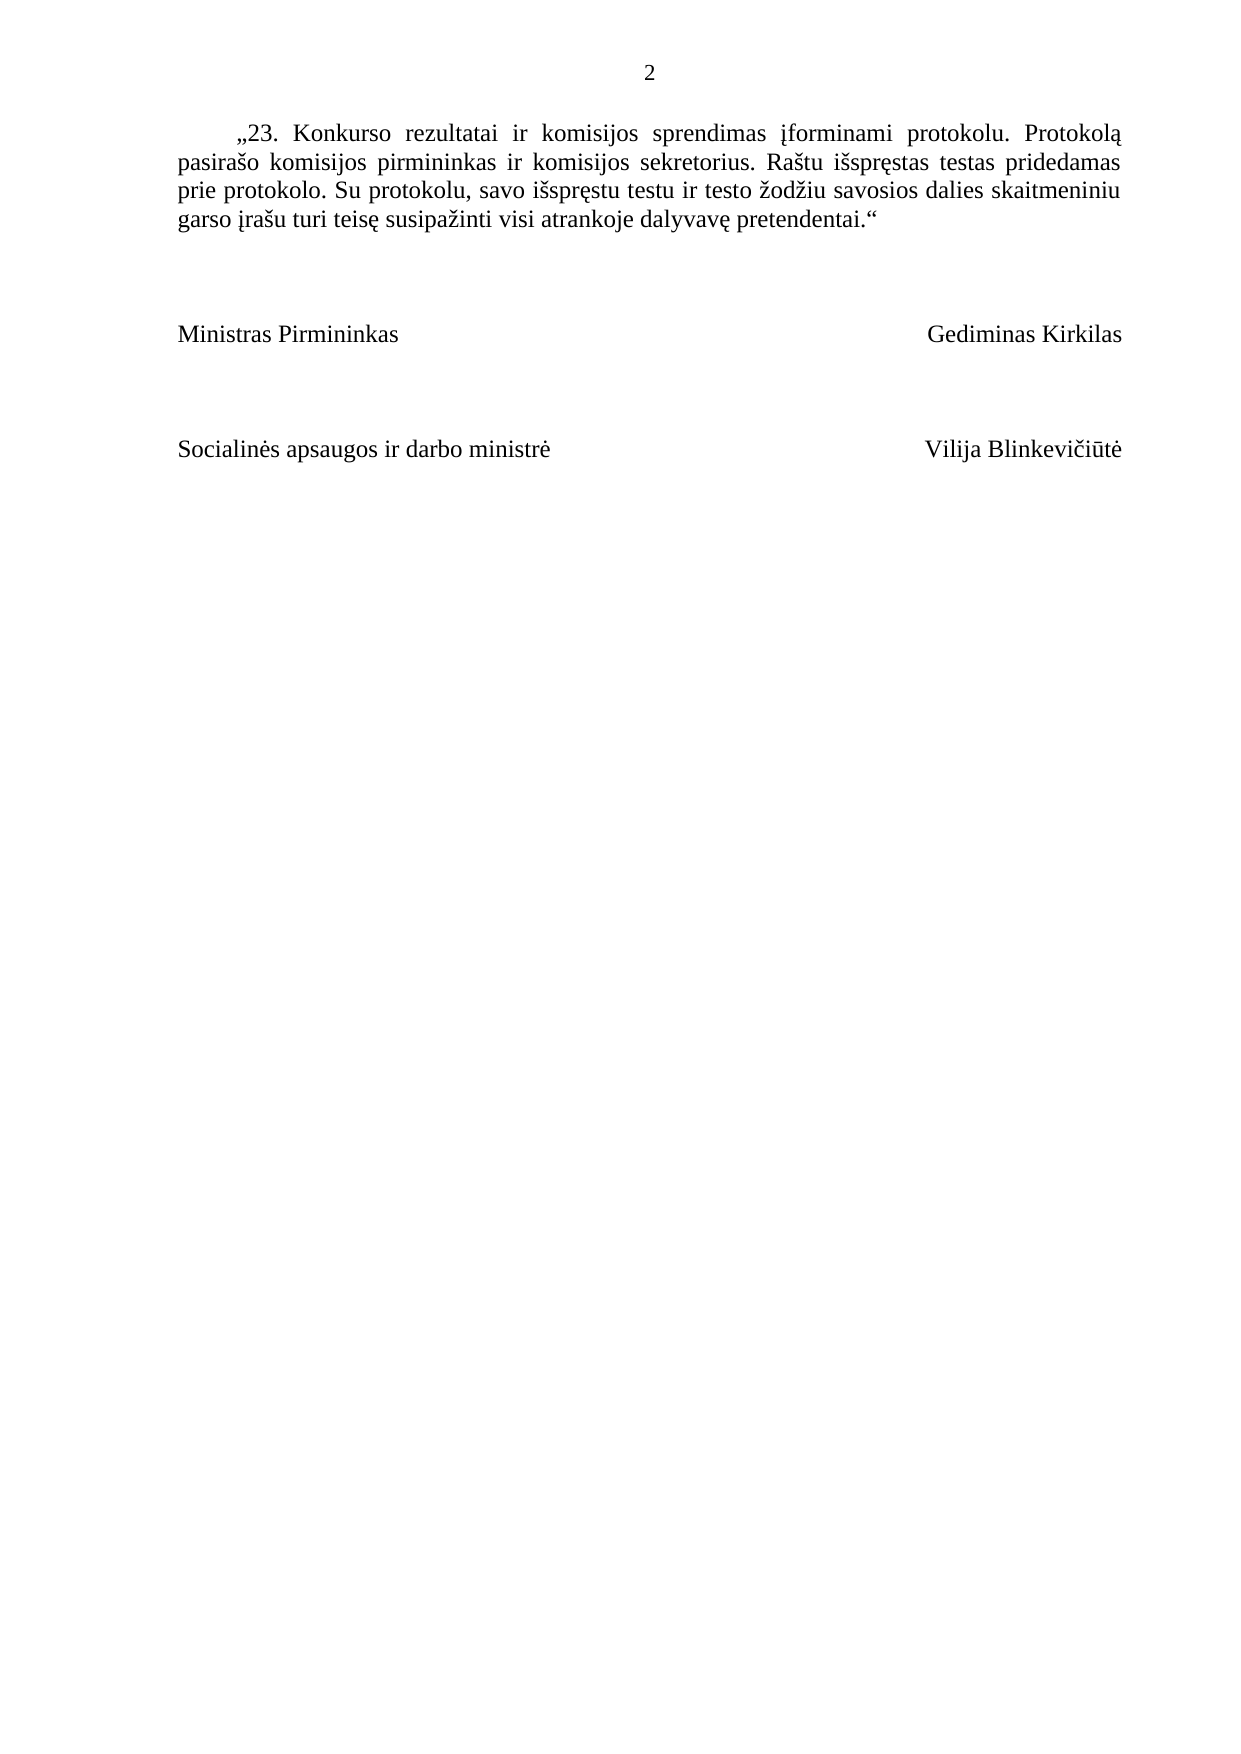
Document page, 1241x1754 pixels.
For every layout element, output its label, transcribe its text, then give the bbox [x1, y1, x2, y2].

text „23. Konkurso rezultatai ir komisijos sprendimas įforminami protokolu. Protokolą pasirašo komisijos pirmininkas ir komisijos sekretorius. Raštu išspręstas testas pridedamas prie protokolo. Su protokolu, savo išspręstu testu ir testo žodžiu savosios dalies skaitmeniniu garso įrašu turi teisę susipažinti visi atrankoje dalyvavę pretendentai.“ [177, 118, 1122, 233]
text Ministras Pirmininkas Gediminas Kirkilas [177, 319, 1122, 348]
text Socialinės apsaugos ir darbo ministrė Vilija Blinkevičiūtė [177, 434, 1122, 463]
